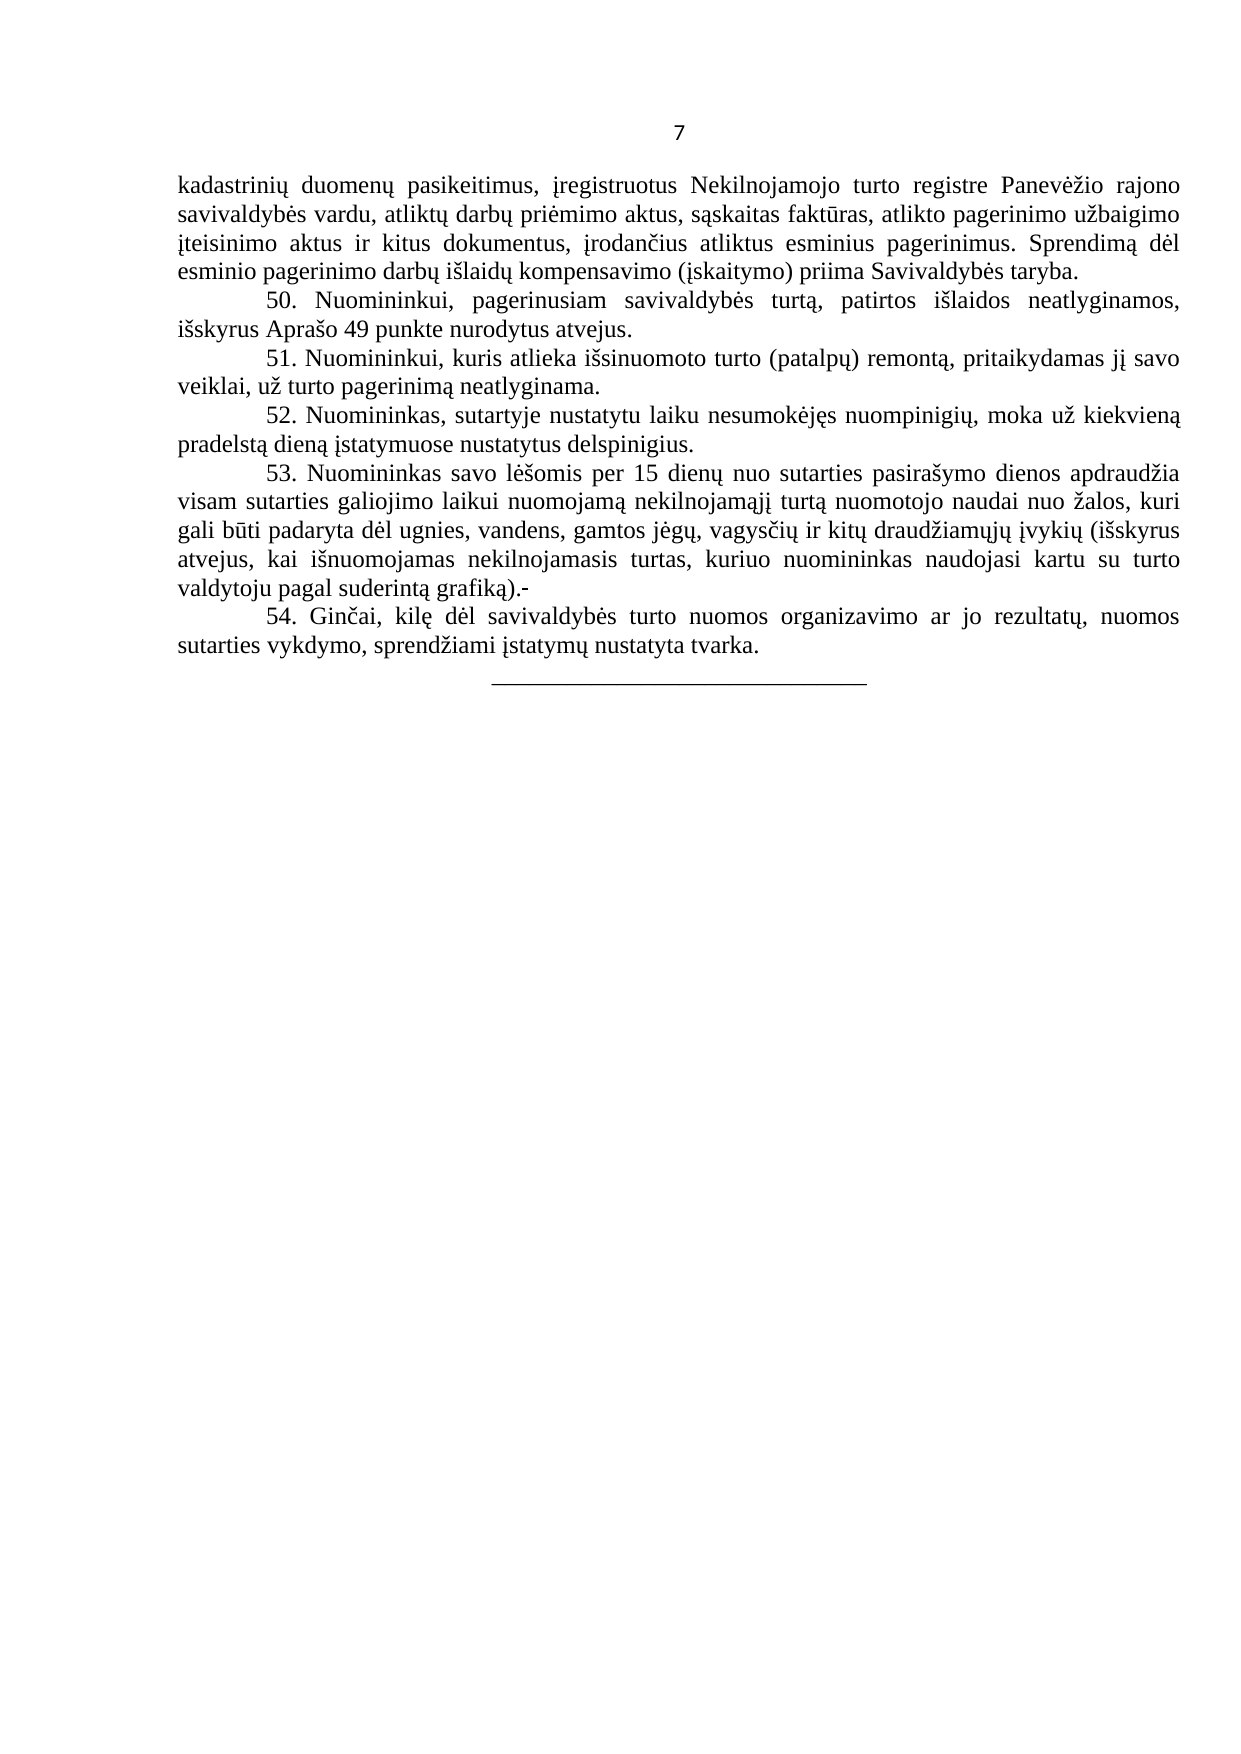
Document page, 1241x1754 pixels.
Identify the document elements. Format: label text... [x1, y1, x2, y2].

text 53. Nuomininkas savo lėšomis per 15 dienų nuo sutarties pasirašymo dienos apdraudžia visam sutarties galiojimo laikui nuomojamą nekilnojamąjį turtą nuomotojo naudai nuo žalos, kuri gali būti padaryta dėl ugnies, vandens, gamtos jėgų, vagysčių ir kitų draudžiamųjų įvykių (išskyrus atvejus, kai išnuomojamas nekilnojamasis turtas, kuriuo nuomininkas naudojasi kartu su turto valdytoju pagal suderintą grafiką). [177, 458, 1181, 601]
text ______________________________ [177, 659, 1181, 688]
text kadastrinių duomenų pasikeitimus, įregistruotus Nekilnojamojo turto registre Panevėžio rajono savivaldybės vardu, atliktų darbų priėmimo aktus, sąskaitas faktūras, atlikto pagerinimo užbaigimo įteisinimo aktus ir kitus dokumentus, įrodančius atliktus esminius pagerinimus. Sprendimą dėl esminio pagerinimo darbų išlaidų kompensavimo (įskaitymo) priima Savivaldybės taryba. [177, 170, 1181, 285]
text 54. Ginčai, kilę dėl savivaldybės turto nuomos organizavimo ar jo rezultatų, nuomos sutarties vykdymo, sprendžiami įstatymų nustatyta tvarka. [177, 601, 1181, 659]
text 52. Nuomininkas, sutartyje nustatytu laiku nesumokėjęs nuompinigių, moka už kiekvieną pradelstą dieną įstatymuose nustatytus delspinigius. [177, 400, 1181, 458]
text 51. Nuomininkui, kuris atlieka išsinuomoto turto (patalpų) remontą, pritaikydamas jį savo veiklai, už turto pagerinimą neatlyginama. [177, 343, 1181, 400]
text 50. Nuomininkui, pagerinusiam savivaldybės turtą, patirtos išlaidos neatlyginamos, išskyrus Aprašo 49 punkte nurodytus atvejus. [177, 285, 1181, 343]
